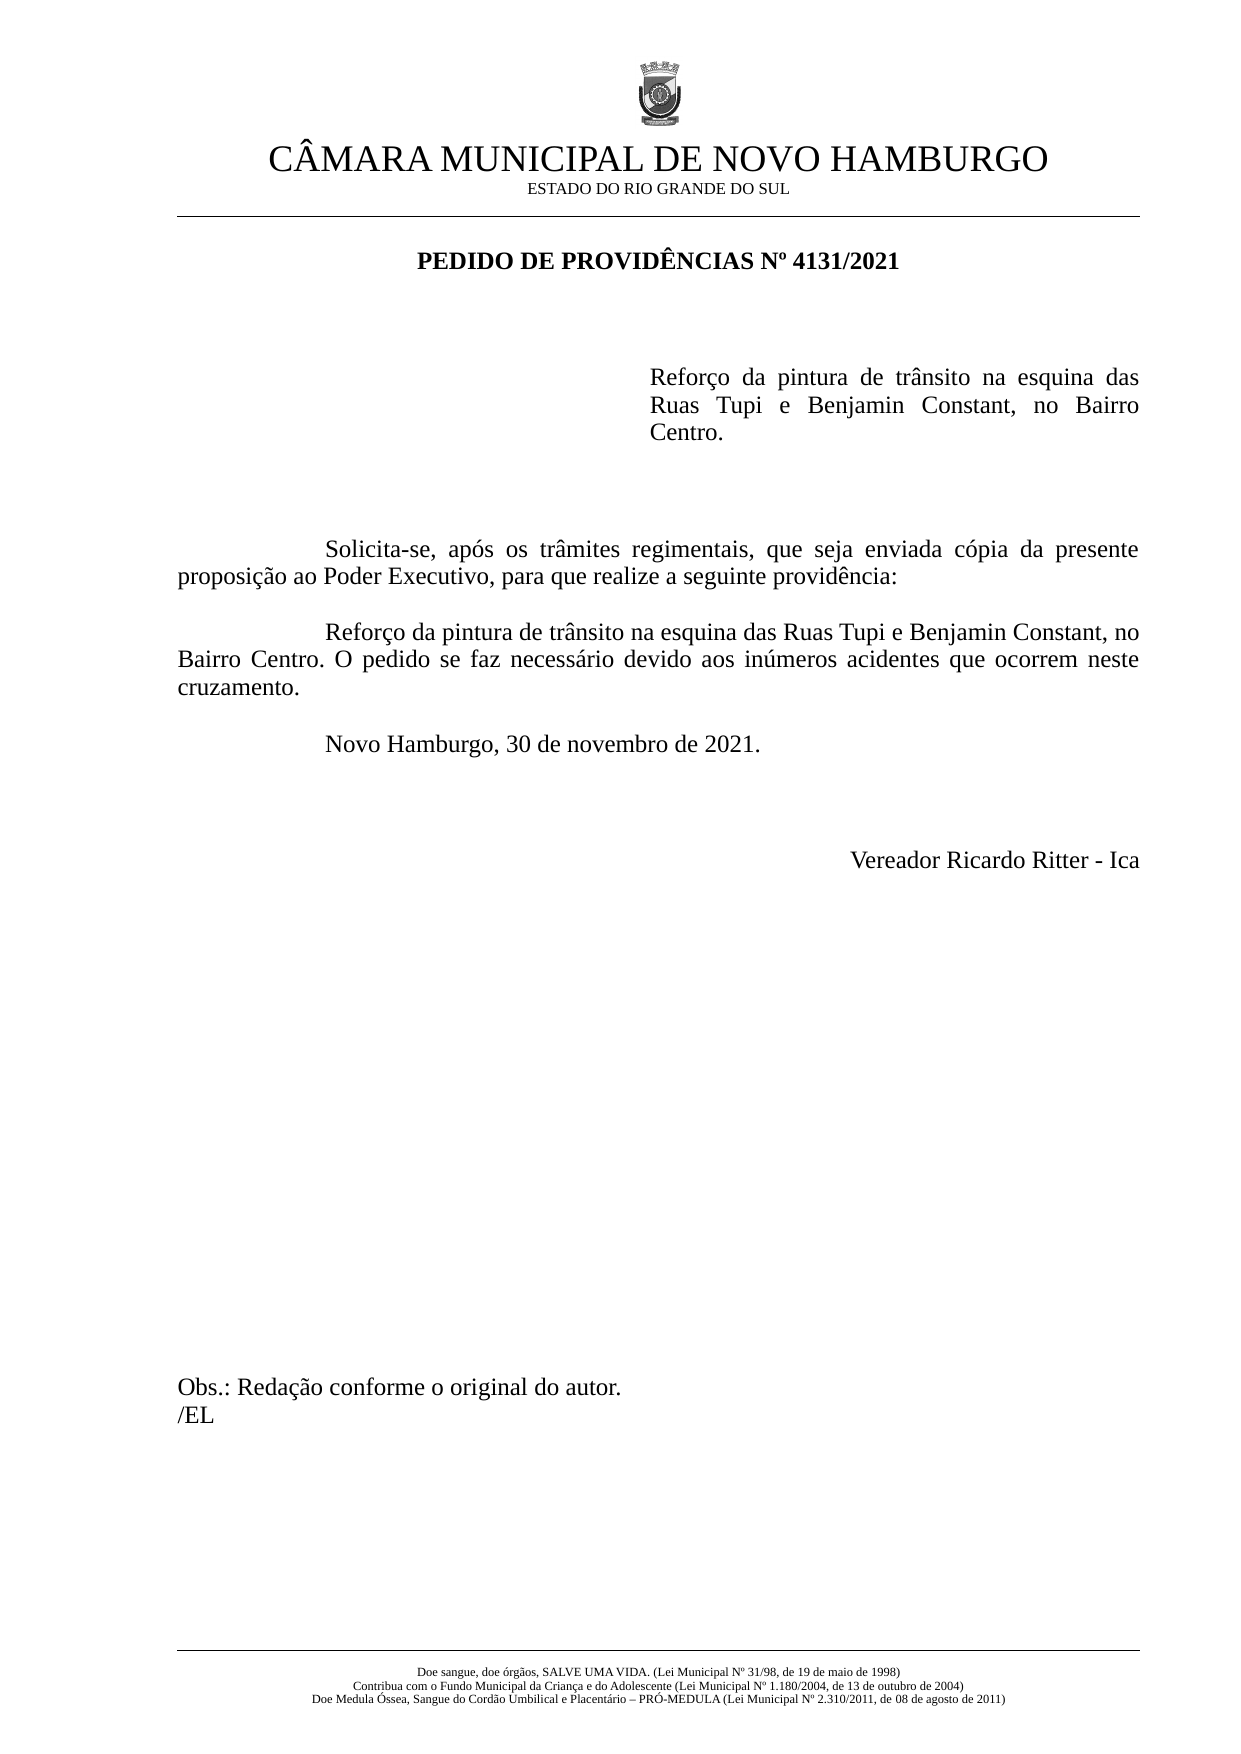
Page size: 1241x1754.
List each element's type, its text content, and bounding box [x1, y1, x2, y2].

list Reforço da pintura de trânsito na esquina das Ruas Tupi e Benjamin Constant, no Bairro Centro. [649, 363, 1140, 446]
text PEDIDO DE PROVIDÊNCIAS Nº 4131/2021 [177, 247, 1140, 274]
text Vereador Ricardo Ritter - Ica [649, 847, 1140, 874]
text Obs.: Redação conforme o original do autor. [177, 1373, 1140, 1401]
text Novo Hamburgo, 30 de novembro de 2021. [177, 730, 1140, 758]
list Reforço da pintura de trânsito na esquina das Ruas Tupi e Benjamin Constant, no Bairro Centro. O pedido se faz necessário devido aos inúmeros acidentes que ocorrem neste cruzamento. [177, 618, 1140, 701]
text Solicita-se, após os trâmites regimentais, que seja enviada cópia da presente proposição ao Poder Executivo, para que realize a seguinte providência: [177, 535, 1140, 590]
text /EL [177, 1401, 1140, 1428]
